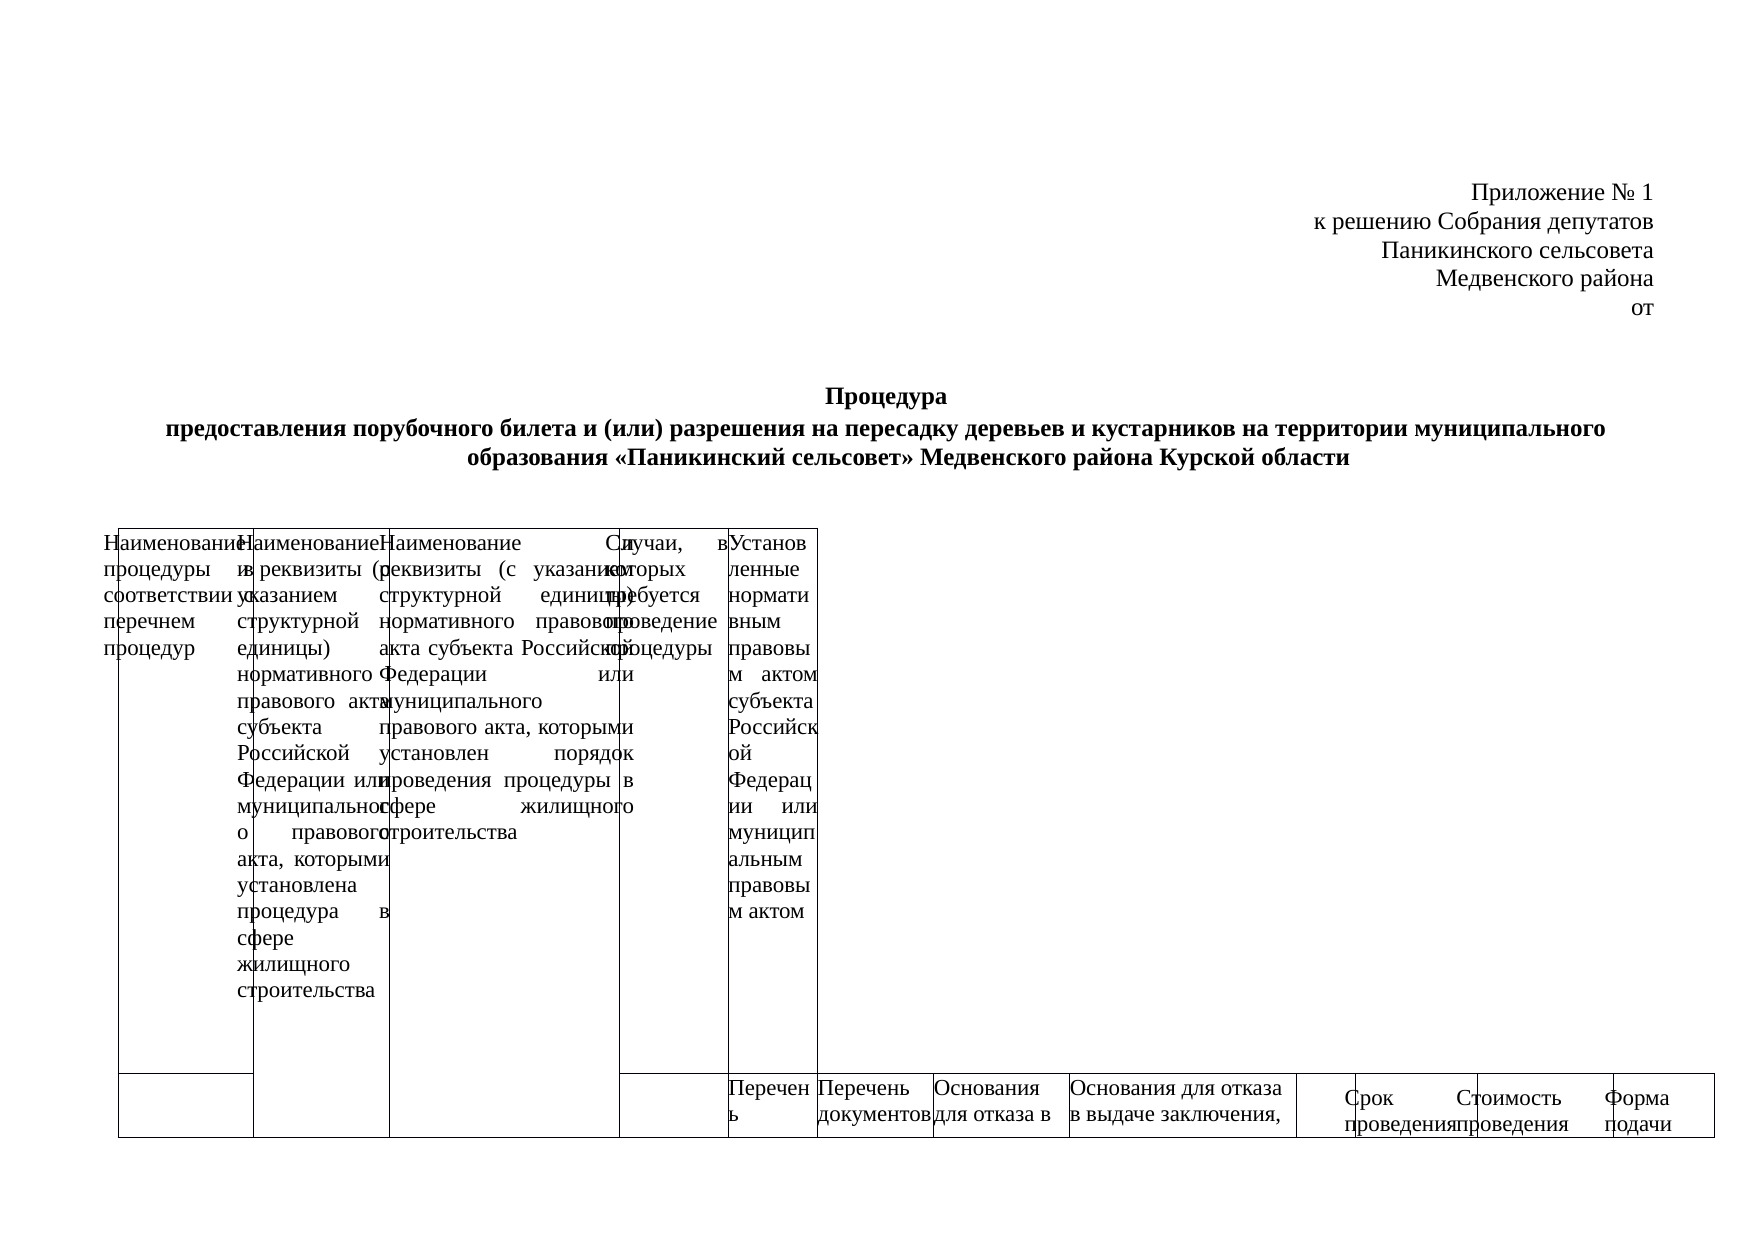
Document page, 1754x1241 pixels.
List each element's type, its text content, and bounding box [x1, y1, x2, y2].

table_cell Перечень [729, 1074, 817, 1137]
table_cell [620, 1074, 728, 1137]
table_cell Форма подачи заявителем документов на проведение процедуры (на бумажном носителе или в электронной форме) [1614, 1074, 1714, 1137]
table_header Наименование процедуры в соответствии с перечнем процедур [119, 529, 253, 1073]
table_cell Основания для отказа в [934, 1074, 1069, 1137]
table_cell Перечень документов [818, 1074, 933, 1137]
table_cell [119, 1074, 253, 1137]
table_header Установленные нормативным правовым актом субъекта Российской Федерации или муниципальным правовым актом [729, 529, 817, 1073]
table_cell Стоимость проведения процедуры для заявителя или порядок определения такой стоимости [1478, 1074, 1613, 1137]
table_cell Срок проведения процедуры, предельный срок представления заявителем документов, необходимых для проведения процедуры [1356, 1074, 1477, 1137]
table_header Наименование и реквизиты (с указанием структурной единицы) нормативного правового акта субъекта Российской Федерации или муниципального правового акта, которыми установлен порядок проведения процедуры в сфере жилищного строительства [390, 529, 619, 1137]
table_header Случаи, в которых требуется проведение процедуры [620, 529, 728, 1073]
text Приложение № 1 [118, 177, 1654, 206]
text Паникинского сельсовета [118, 235, 1654, 263]
text к решению Собрания депутатов [118, 206, 1654, 235]
table_cell [1347, 1091, 1355, 1104]
subtitle предоставления порубочного билета и (или) разрешения на пересадку деревьев и кустарников на территории муниципального образования «Паникинский сельсовет» Медвенского района Курской области [118, 413, 1654, 471]
text от [118, 292, 1654, 321]
table_header Наименование и реквизиты (с указанием структурной единицы) нормативного правового акта субъекта Российской Федерации или муниципального правового акта, которыми установлена процедура в сфере жилищного строительства [254, 529, 389, 1137]
table_cell Основания для отказа в выдаче заключения, [1070, 1074, 1296, 1137]
subtitle Процедура [118, 381, 1654, 410]
text Медвенского района [118, 263, 1654, 292]
table_cell [1297, 1074, 1355, 1137]
